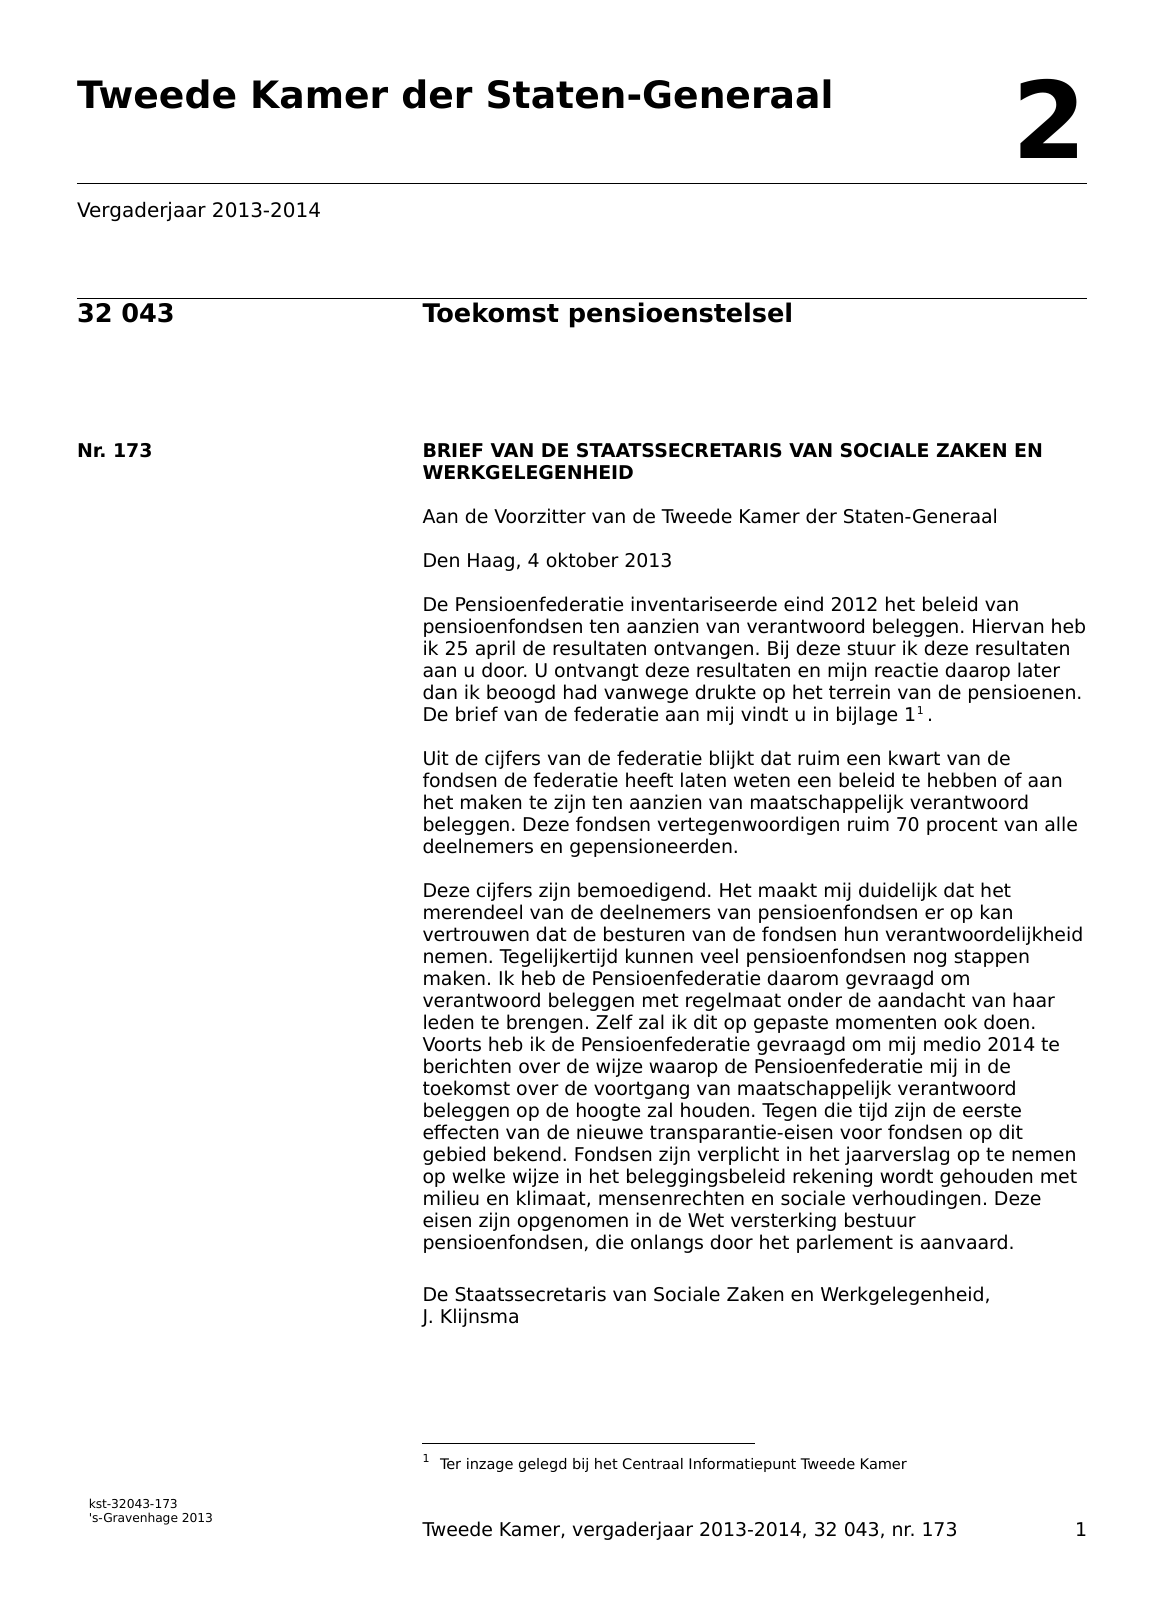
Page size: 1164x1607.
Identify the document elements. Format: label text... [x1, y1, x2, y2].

text 's-Gravenhage 2013 [88, 1511, 323, 1525]
subtitle Nr. 173 BRIEF VAN DE STAATSSECRETARIS VAN SOCIALE ZAKEN EN WERKGELEGENHEID [77, 440, 1087, 484]
text Den Haag, 4 oktober 2013 [422, 550, 1087, 572]
table_cell Vergaderjaar 2013-2014 [77, 184, 1087, 298]
text Voorts heb ik de Pensioenfederatie gevraagd om mij medio 2014 te berichten over de wijze waarop de Pensioenfederatie mij in de toekomst over de voortgang van maatschappelijk verantwoord beleggen op de hoogte zal houden. Tegen die tijd zijn de eerste effecten van de nieuwe transparantie-eisen voor fondsen op dit gebied bekend. Fondsen zijn verplicht in het jaarverslag op te nemen op welke wijze in het beleggingsbeleid rekening wordt gehouden met milieu en klimaat, mensenrechten en sociale verhoudingen. Deze eisen zijn opgenomen in de Wet versterking bestuur pensioenfondsen, die onlangs door het parlement is aanvaard. [422, 1034, 1087, 1254]
text De Staatssecretaris van Sociale Zaken en Werkgelegenheid, J. Klijnsma [422, 1284, 1087, 1328]
text De Pensioenfederatie inventariseerde eind 2012 het beleid van pensioenfondsen ten aanzien van verantwoord beleggen. Hiervan heb ik 25 april de resultaten ontvangen. Bij deze stuur ik deze resultaten aan u door. U ontvangt deze resultaten en mijn reactie daarop later dan ik beoogd had vanwege drukte op het terrein van de pensioenen. De brief van de federatie aan mij vindt u in bijlage 1. [422, 594, 1087, 726]
text Aan de Voorzitter van de Tweede Kamer der Staten-Generaal [422, 506, 1087, 528]
table_header 2 [886, 59, 1087, 183]
table_header Tweede Kamer der Staten-Generaal [77, 59, 886, 183]
text Uit de cijfers van de federatie blijkt dat ruim een kwart van de fondsen de federatie heeft laten weten een beleid te hebben of aan het maken te zijn ten aanzien van maatschappelijk verantwoord beleggen. Deze fondsen vertegenwoordigen ruim 70 procent van alle deelnemers en gepensioneerden. [422, 748, 1087, 858]
subtitle 32 043 Toekomst pensioenstelsel [77, 299, 1087, 329]
text Deze cijfers zijn bemoedigend. Het maakt mij duidelijk dat het merendeel van de deelnemers van pensioenfondsen er op kan vertrouwen dat de besturen van de fondsen hun verantwoordelijkheid nemen. Tegelijkertijd kunnen veel pensioenfondsen nog stappen maken. Ik heb de Pensioenfederatie daarom gevraagd om verantwoord beleggen met regelmaat onder de aandacht van haar leden te brengen. Zelf zal ik dit op gepaste momenten ook doen. [422, 880, 1087, 1034]
text Ter inzage gelegd bij het Centraal Informatiepunt Tweede Kamer [422, 1452, 1087, 1474]
text kst-32043-173 [88, 1497, 323, 1511]
